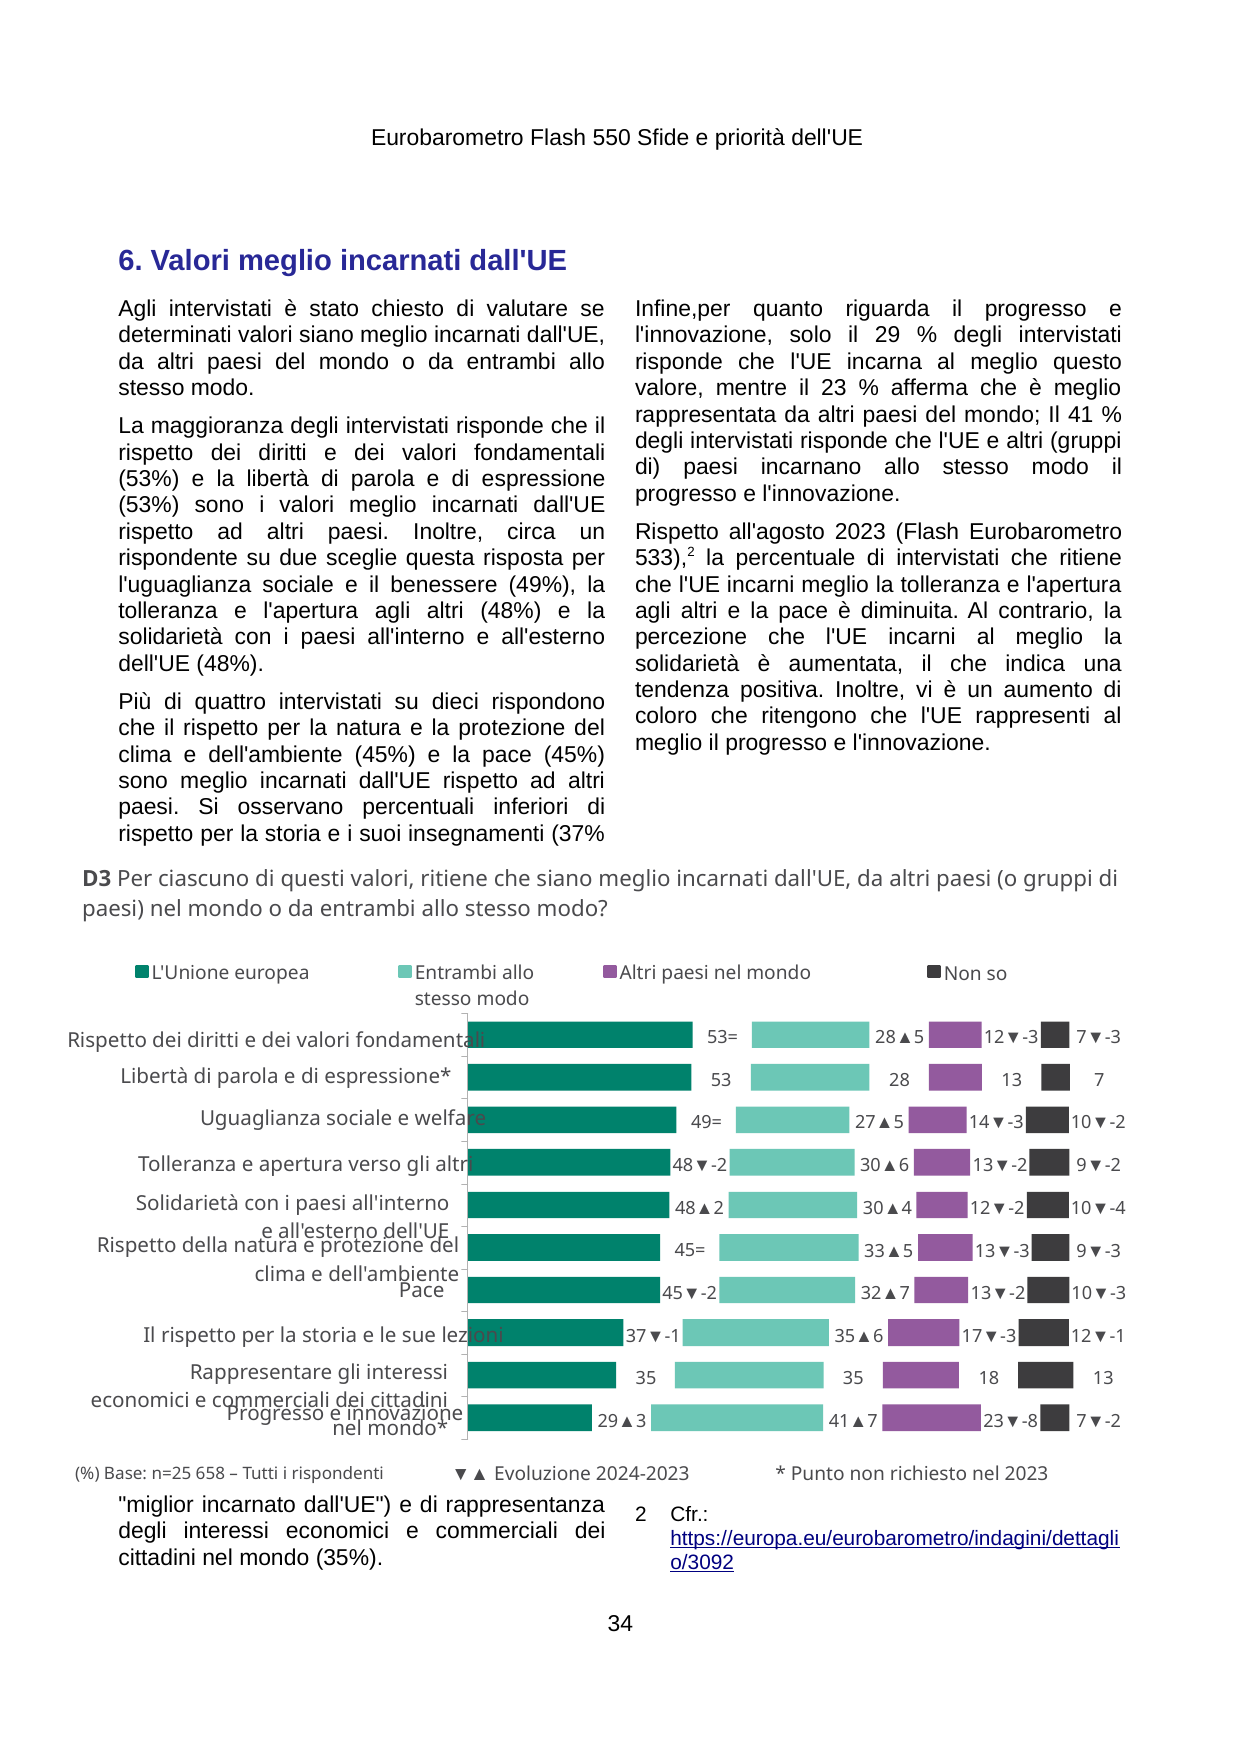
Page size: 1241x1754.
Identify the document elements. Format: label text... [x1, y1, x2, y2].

subtitle 6. Valori meglio incarnati dall'UE [118, 243, 1122, 277]
text Rispetto all'agosto 2023 (Flash Eurobarometro 533), la percentuale di intervistati che ritiene che l'UE incarni meglio la tolleranza e l'apertura agli altri e la pace è diminuita. Al contrario, la percezione che l'UE incarni al meglio la solidarietà è aumentata, il che indica una tendenza positiva. Inoltre, vi è un aumento di coloro che ritengono che l'UE rappresenti al meglio il progresso e l'innovazione. [635, 518, 1122, 755]
text "miglior incarnato dall'UE") e di rappresentanza degli interessi economici e commerciali dei cittadini nel mondo (35%). [118, 1491, 605, 1570]
text Agli intervistati è stato chiesto di valutare se determinati valori siano meglio incarnati dall'UE, da altri paesi del mondo o da entrambi allo stesso modo. [118, 295, 605, 401]
text Infine,per quanto riguarda il progresso e l'innovazione, solo il 29 % degli intervistati risponde che l'UE incarna al meglio questo valore, mentre il 23 % afferma che è meglio rappresentata da altri paesi del mondo; Il 41 % degli intervistati risponde che l'UE e altri (gruppi di) paesi incarnano allo stesso modo il progresso e l'innovazione. [635, 295, 1122, 506]
text Cfr.: https://europa.eu/eurobarometro/indagini/dettaglio/3092 [635, 1502, 1122, 1574]
text Più di quattro intervistati su dieci rispondono che il rispetto per la natura e la protezione del clima e dell'ambiente (45%) e la pace (45%) sono meglio incarnati dall'UE rispetto ad altri paesi. Si osservano percentuali inferiori di rispetto per la storia e i suoi insegnamenti (37% [118, 688, 605, 872]
text La maggioranza degli intervistati risponde che il rispetto dei diritti e dei valori fondamentali (53%) e la libertà di parola e di espressione (53%) sono i valori meglio incarnati dall'UE rispetto ad altri paesi. Inoltre, circa un rispondente su due sceglie questa risposta per l'uguaglianza sociale e il benessere (49%), la tolleranza e l'apertura agli altri (48%) e la solidarietà con i paesi all'interno e all'esterno dell'UE (48%). [118, 412, 605, 676]
